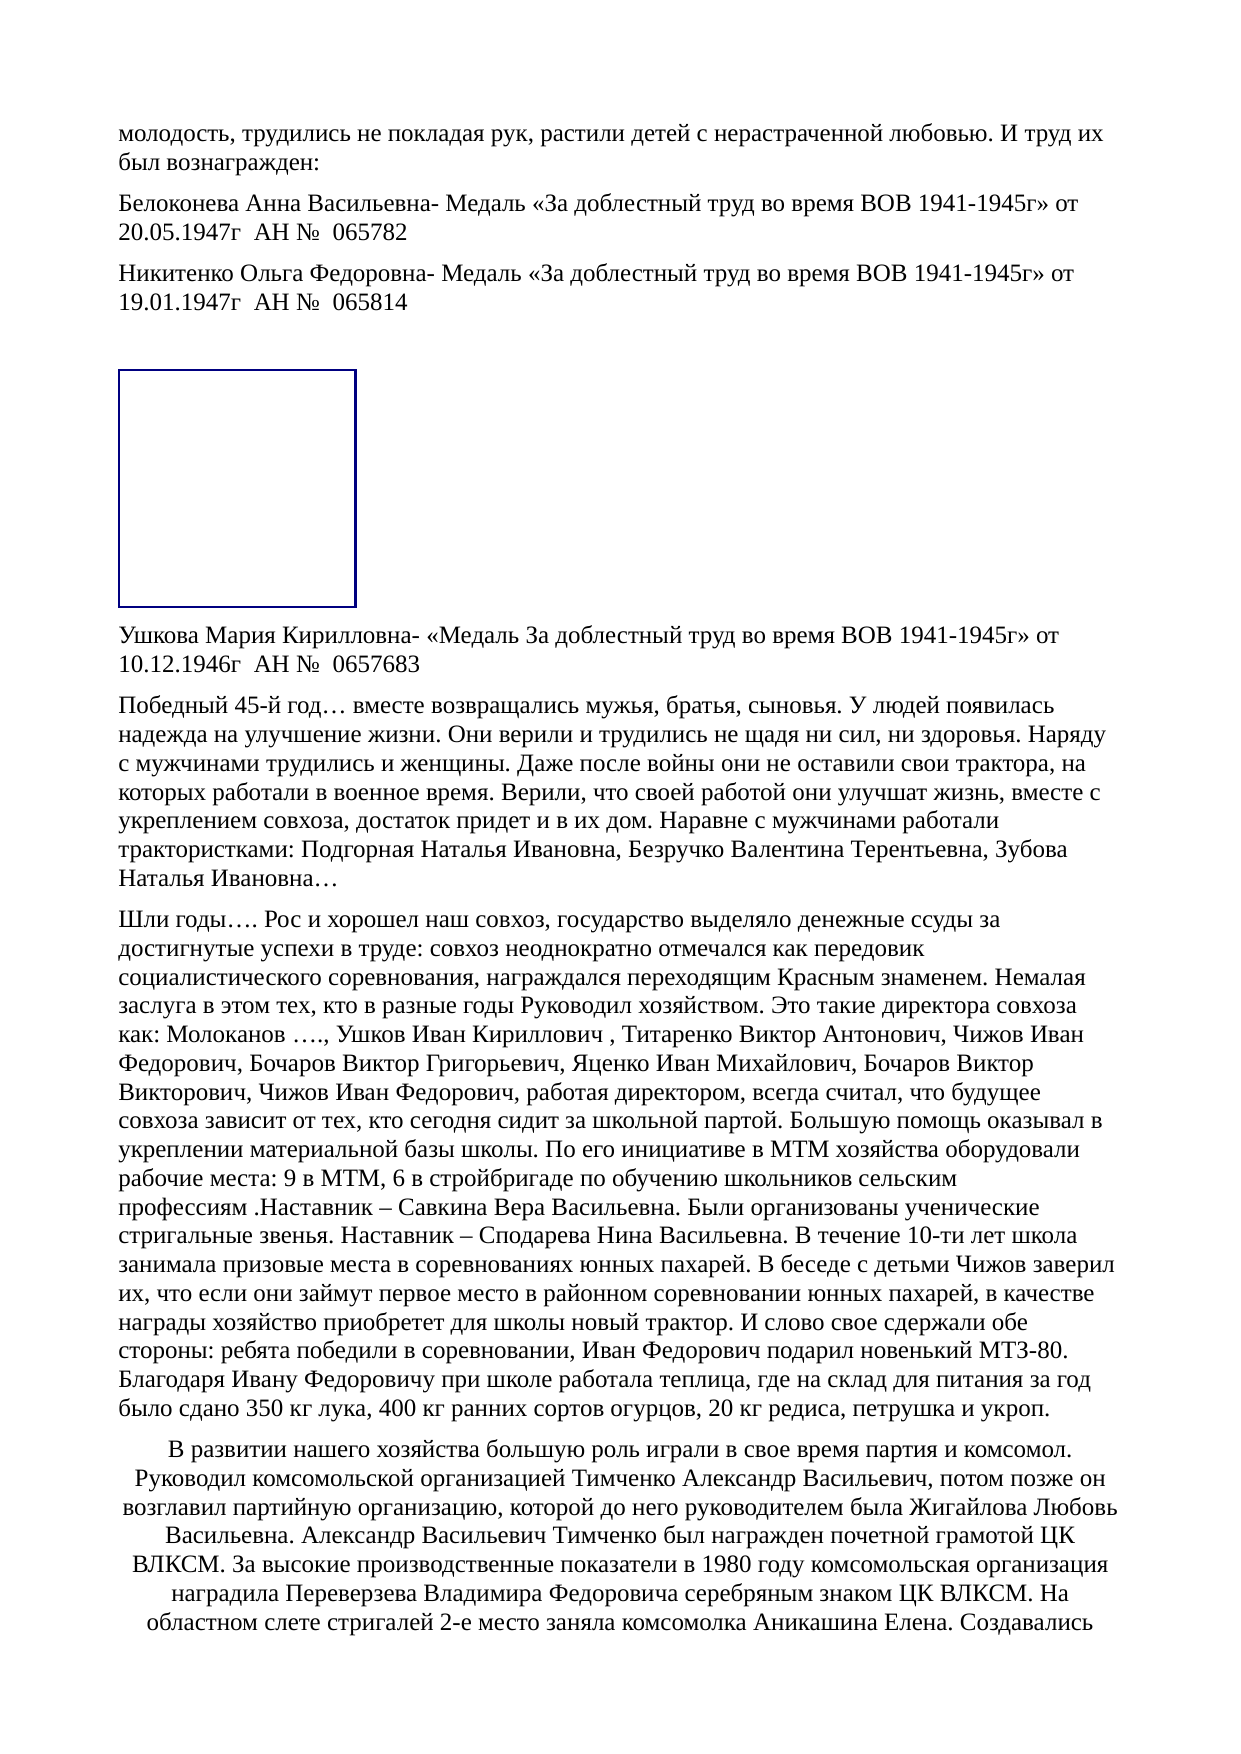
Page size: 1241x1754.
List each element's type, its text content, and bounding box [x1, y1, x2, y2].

text молодость, трудились не покладая рук, растили детей с нерастраченной любовью. И труд их был вознагражден: [118, 118, 1122, 176]
text Ушкова Мария Кирилловна- «Медаль За доблестный труд во время ВОВ 1941-1945г» от 10.12.1946г АН № 0657683 [118, 620, 1122, 678]
text Белоконева Анна Васильевна- Медаль «За доблестный труд во время ВОВ 1941-1945г» от 20.05.1947г АН № 065782 [118, 188, 1122, 246]
text Никитенко Ольга Федоровна- Медаль «За доблестный труд во время ВОВ 1941-1945г» от 19.01.1947г АН № 065814 [118, 258, 1122, 316]
text Шли годы…. Рос и хорошел наш совхоз, государство выделяло денежные ссуды за достигнутые успехи в труде: совхоз неоднократно отмечался как передовик социалистического соревнования, награждался переходящим Красным знаменем. Немалая заслуга в этом тех, кто в разные годы Руководил хозяйством. Это такие директора совхоза как: Молоканов …., Ушков Иван Кириллович , Титаренко Виктор Антонович, Чижов Иван Федорович, Бочаров Виктор Григорьевич, Яценко Иван Михайлович, Бочаров Виктор Викторович, Чижов Иван Федорович, работая директором, всегда считал, что будущее совхоза зависит от тех, кто сегодня сидит за школьной партой. Большую помощь оказывал в укреплении материальной базы школы. По его инициативе в МТМ хозяйства оборудовали рабочие места: 9 в МТМ, 6 в стройбригаде по обучению школьников сельским профессиям .Наставник – Савкина Вера Васильевна. Были организованы ученические стригальные звенья. Наставник – Сподарева Нина Васильевна. В течение 10-ти лет школа занимала призовые места в соревнованиях юнных пахарей. В беседе с детьми Чижов заверил их, что если они займут первое место в районном соревновании юнных пахарей, в качестве награды хозяйство приобретет для школы новый трактор. И слово свое сдержали обе стороны: ребята победили в соревновании, Иван Федорович подарил новенький МТЗ-80. Благодаря Ивану Федоровичу при школе работала теплица, где на склад для питания за год было сдано 350 кг лука, 400 кг ранних сортов огурцов, 20 кг редиса, петрушка и укроп. [118, 904, 1122, 1422]
text В развитии нашего хозяйства большую роль играли в свое время партия и комсомол. Руководил комсомольской организацией Тимченко Александр Васильевич, потом позже он возглавил партийную организацию, которой до него руководителем была Жигайлова Любовь Васильевна. Александр Васильевич Тимченко был награжден почетной грамотой ЦК ВЛКСМ. За высокие производственные показатели в 1980 году комсомольская организация наградила Переверзева Владимира Федоровича серебряным знаком ЦК ВЛКСМ. На областном слете стригалей 2-е место заняла комсомолка Аникашина Елена. Создавались [118, 1434, 1122, 1635]
text Победный 45-й год… вместе возвращались мужья, братья, сыновья. У людей появилась надежда на улучшение жизни. Они верили и трудились не щадя ни сил, ни здоровья. Наряду с мужчинами трудились и женщины. Даже после войны они не оставили свои трактора, на которых работали в военное время. Верили, что своей работой они улучшат жизнь, вместе с укреплением совхоза, достаток придет и в их дом. Наравне с мужчинами работали трактористками: Подгорная Наталья Ивановна, Безручко Валентина Терентьевна, Зубова Наталья Ивановна… [118, 690, 1122, 892]
